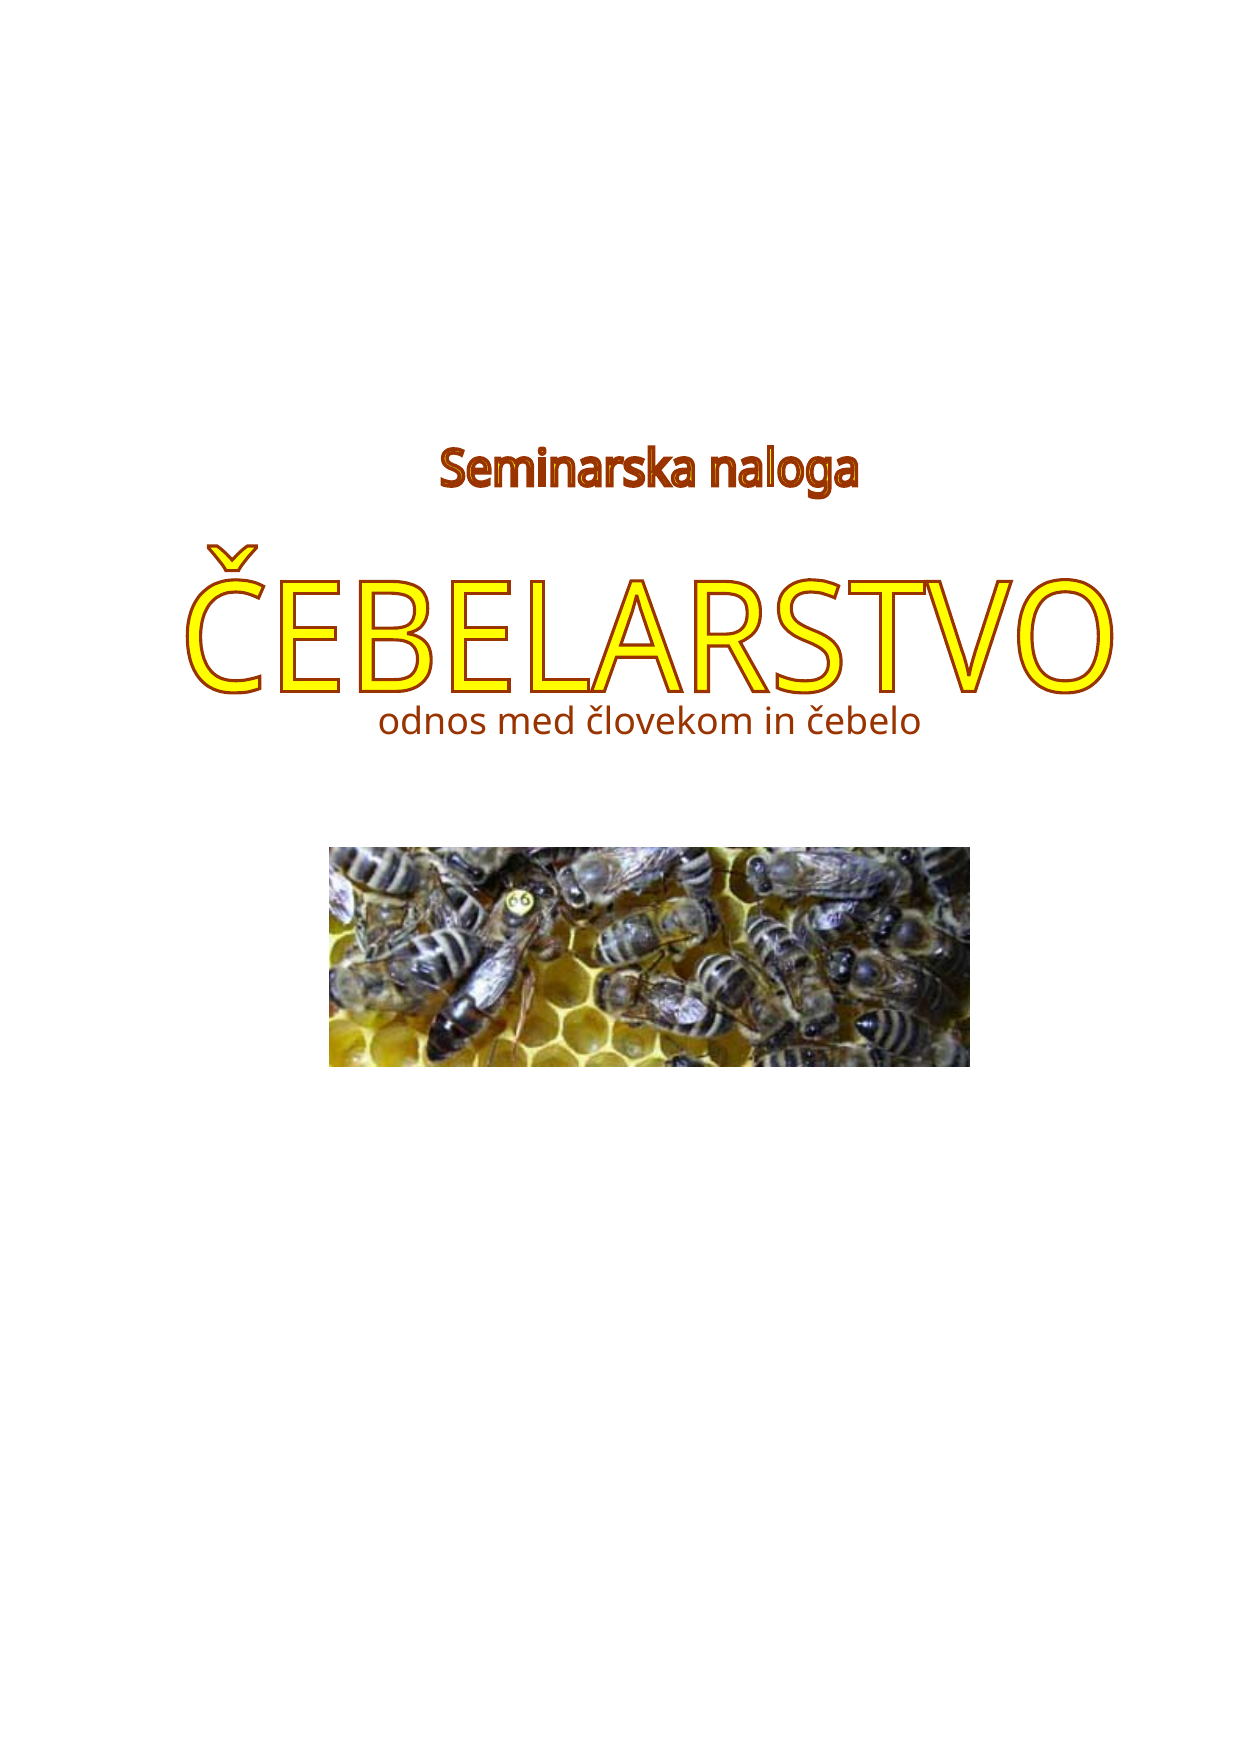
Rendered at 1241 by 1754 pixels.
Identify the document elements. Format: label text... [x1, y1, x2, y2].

text odnos med človekom in čebelo [148, 596, 1152, 746]
picture [329, 847, 970, 1067]
